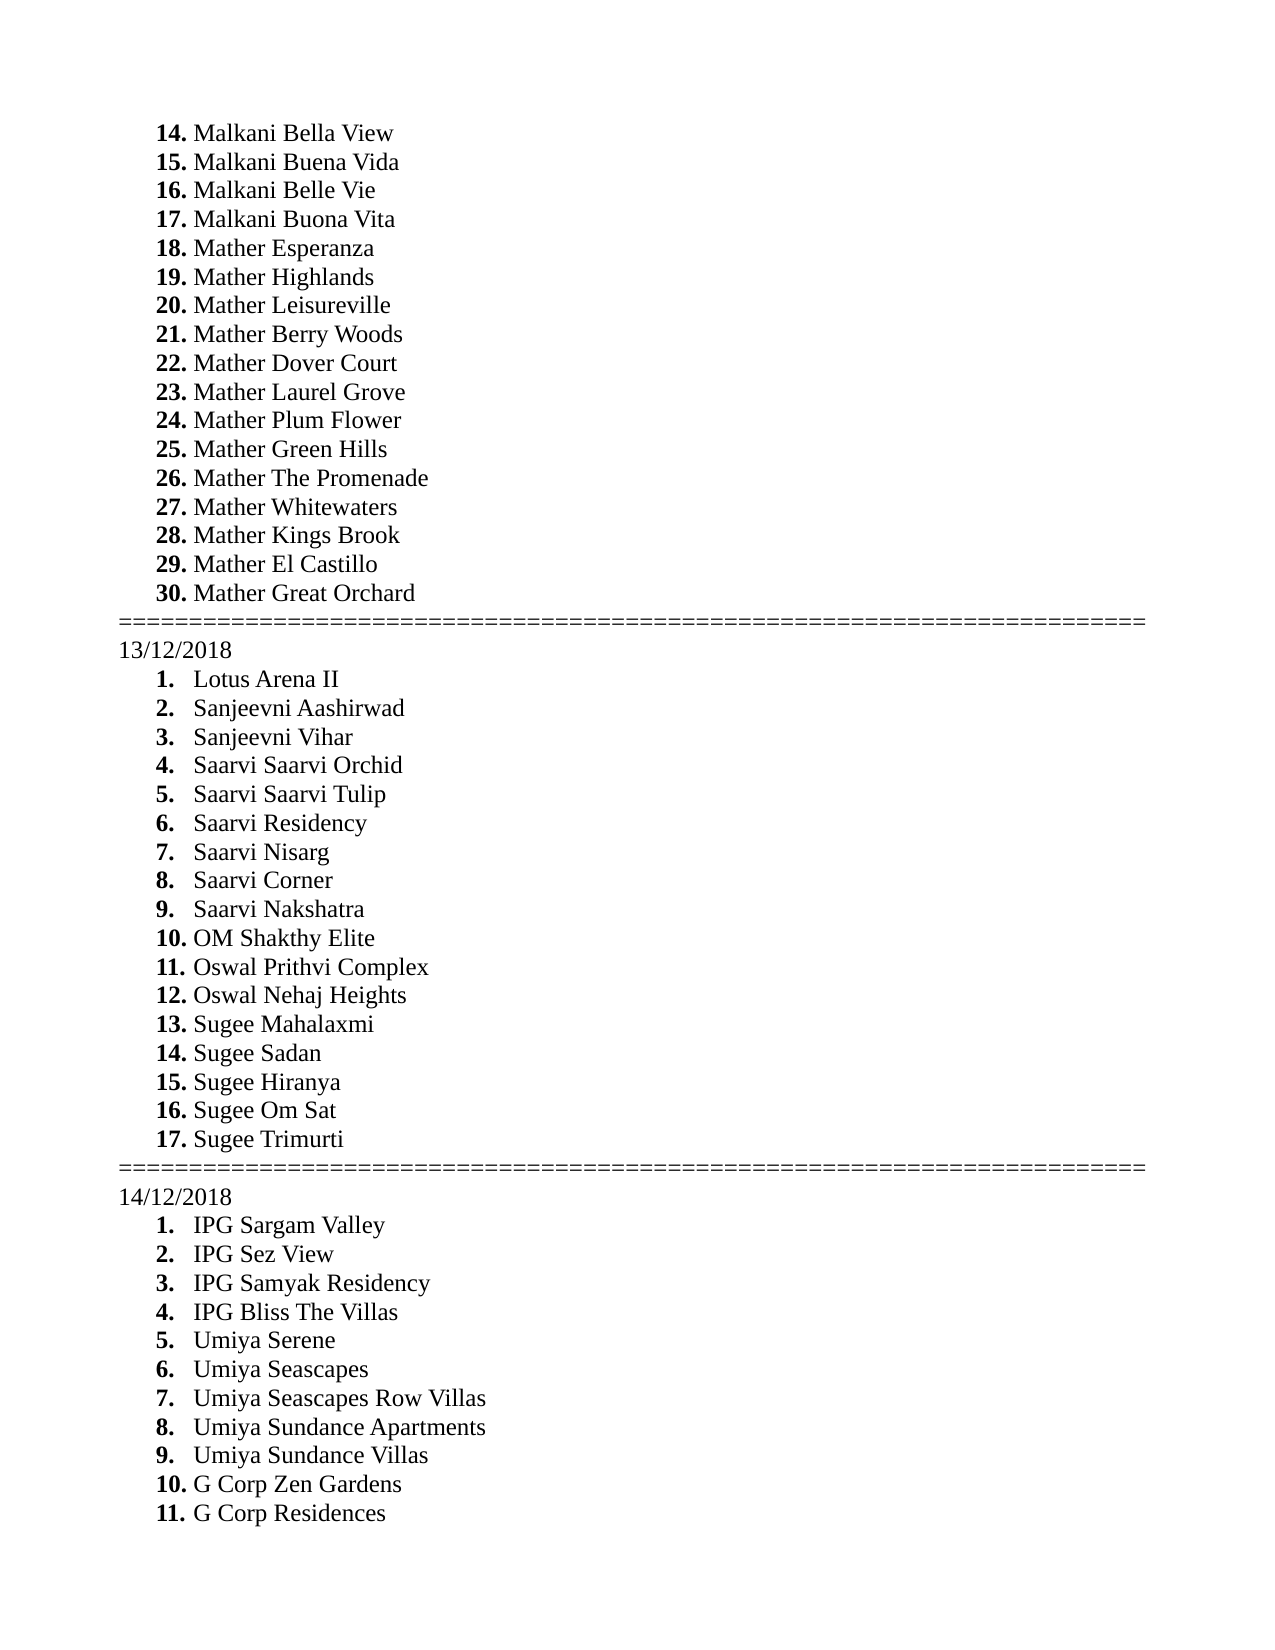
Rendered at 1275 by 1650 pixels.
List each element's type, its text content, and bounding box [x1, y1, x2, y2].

list Mather Berry Woods [156, 319, 1157, 348]
list Sugee Sadan [156, 1038, 1157, 1067]
text ========================================================================= [118, 1153, 1157, 1182]
list Mather Plum Flower [156, 406, 1157, 434]
list Malkani Buona Vita [156, 204, 1157, 233]
list Mather Leisureville [156, 291, 1157, 319]
list Lotus Arena II [156, 664, 1157, 693]
list Mather Kings Brook [156, 521, 1157, 549]
text 13/12/2018 [118, 636, 1157, 664]
list Mather Esperanza [156, 233, 1157, 262]
list Mather The Promenade [156, 463, 1157, 492]
text 14/12/2018 [118, 1182, 1157, 1211]
list Mather Whitewaters [156, 492, 1157, 521]
list Saarvi Corner [156, 866, 1157, 894]
list G Corp Zen Gardens [156, 1469, 1157, 1498]
list Mather Highlands [156, 262, 1157, 291]
list Mather Laurel Grove [156, 377, 1157, 406]
list Malkani Belle Vie [156, 176, 1157, 204]
list Saarvi Residency [156, 808, 1157, 837]
list Saarvi Saarvi Orchid [156, 751, 1157, 779]
list OM Shakthy Elite [156, 923, 1157, 952]
list Oswal Prithvi Complex [156, 952, 1157, 981]
list Malkani Bella View [156, 118, 1157, 147]
list Umiya Sundance Villas [156, 1441, 1157, 1469]
list Oswal Nehaj Heights [156, 981, 1157, 1009]
list IPG Bliss The Villas [156, 1297, 1157, 1326]
list Saarvi Nisarg [156, 837, 1157, 866]
list Malkani Buena Vida [156, 147, 1157, 176]
list Mather Great Orchard [156, 578, 1157, 607]
list Sugee Trimurti [156, 1124, 1157, 1153]
list Saarvi Saarvi Tulip [156, 779, 1157, 808]
list Sanjeevni Aashirwad [156, 693, 1157, 722]
list Umiya Seascapes Row Villas [156, 1383, 1157, 1412]
list IPG Samyak Residency [156, 1268, 1157, 1297]
list Umiya Serene [156, 1326, 1157, 1354]
list Sugee Hiranya [156, 1067, 1157, 1096]
list IPG Sargam Valley [156, 1211, 1157, 1239]
list Sanjeevni Vihar [156, 722, 1157, 751]
list Sugee Mahalaxmi [156, 1009, 1157, 1038]
list Mather Green Hills [156, 434, 1157, 463]
list Sugee Om Sat [156, 1096, 1157, 1124]
list Mather Dover Court [156, 348, 1157, 377]
list Umiya Sundance Apartments [156, 1412, 1157, 1441]
list Mather El Castillo [156, 549, 1157, 578]
list Saarvi Nakshatra [156, 894, 1157, 923]
list IPG Sez View [156, 1239, 1157, 1268]
list G Corp Residences [156, 1498, 1157, 1527]
text ========================================================================= [118, 607, 1157, 636]
list Umiya Seascapes [156, 1354, 1157, 1383]
